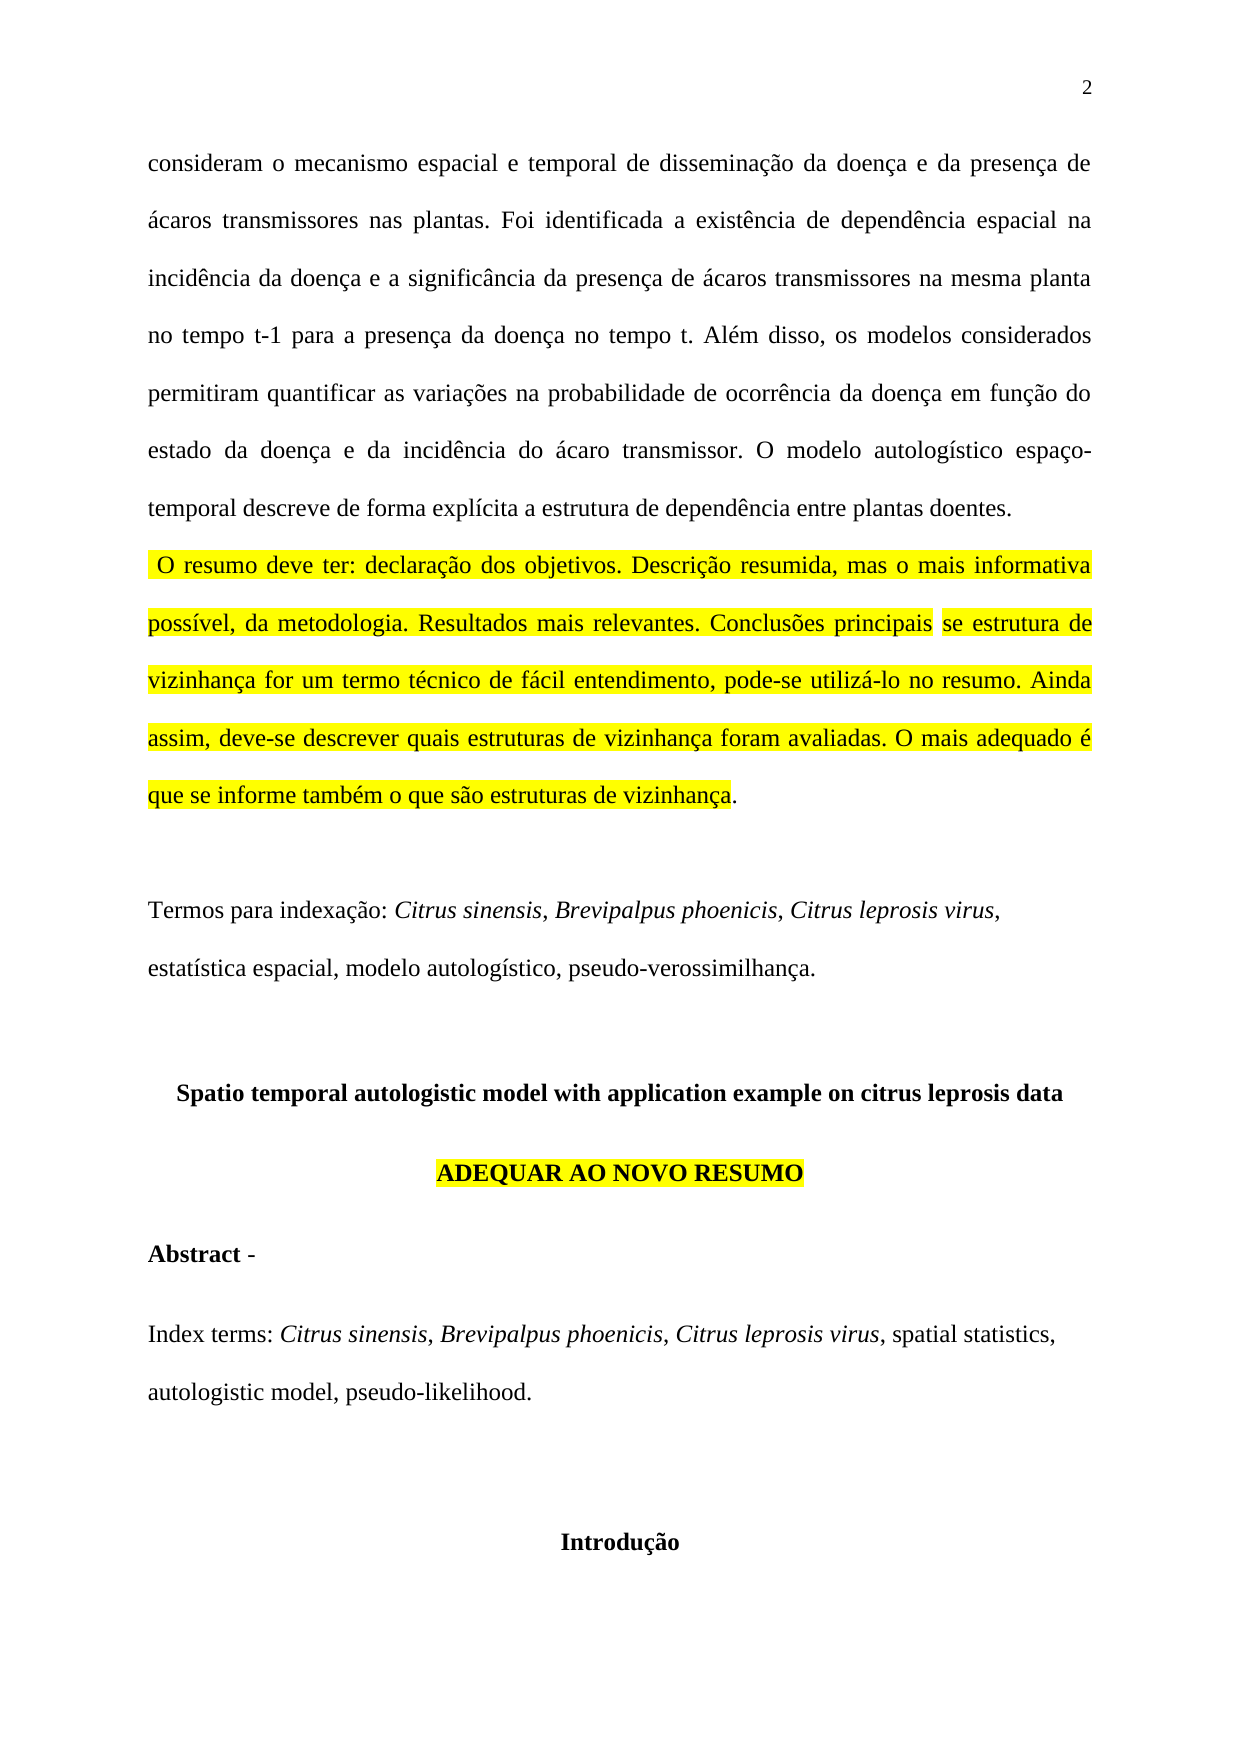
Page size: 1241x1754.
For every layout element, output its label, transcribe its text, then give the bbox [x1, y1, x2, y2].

text O resumo deve ter: declaração dos objetivos. Descrição resumida, mas o mais informativa possível, da metodologia. Resultados mais relevantes. Conclusões principais se estrutura de vizinhança for um termo técnico de fácil entendimento, pode-se utilizá-lo no resumo. Ainda assim, deve-se descrever quais estruturas de vizinhança foram avaliadas. O mais adequado é que se informe também o que são estruturas de vizinhança. [148, 550, 1092, 809]
text Spatio temporal autologistic model with application example on citrus leprosis data [148, 1078, 1092, 1107]
text ADEQUAR AO NOVO RESUMO [148, 1158, 1092, 1187]
text Index terms: Citrus sinensis, Brevipalpus phoenicis, Citrus leprosis virus, spatial statistics, autologistic model, pseudo-likelihood. [148, 1319, 1092, 1406]
text consideram o mecanismo espacial e temporal de disseminação da doença e da presença de ácaros transmissores nas plantas. Foi identificada a existência de dependência espacial na incidência da doença e a significância da presença de ácaros transmissores na mesma planta no tempo t-1 para a presença da doença no tempo t. Além disso, os modelos considerados permitiram quantificar as variações na probabilidade de ocorrência da doença em função do estado da doença e da incidência do ácaro transmissor. O modelo autologístico espaço-temporal descreve de forma explícita a estrutura de dependência entre plantas doentes. [148, 148, 1092, 521]
text Abstract - [148, 1239, 1092, 1268]
text Termos para indexação: Citrus sinensis, Brevipalpus phoenicis, Citrus leprosis virus, estatística espacial, modelo autologístico, pseudo-verossimilhança. [148, 895, 1092, 981]
subtitle Introdução [148, 1527, 1092, 1556]
